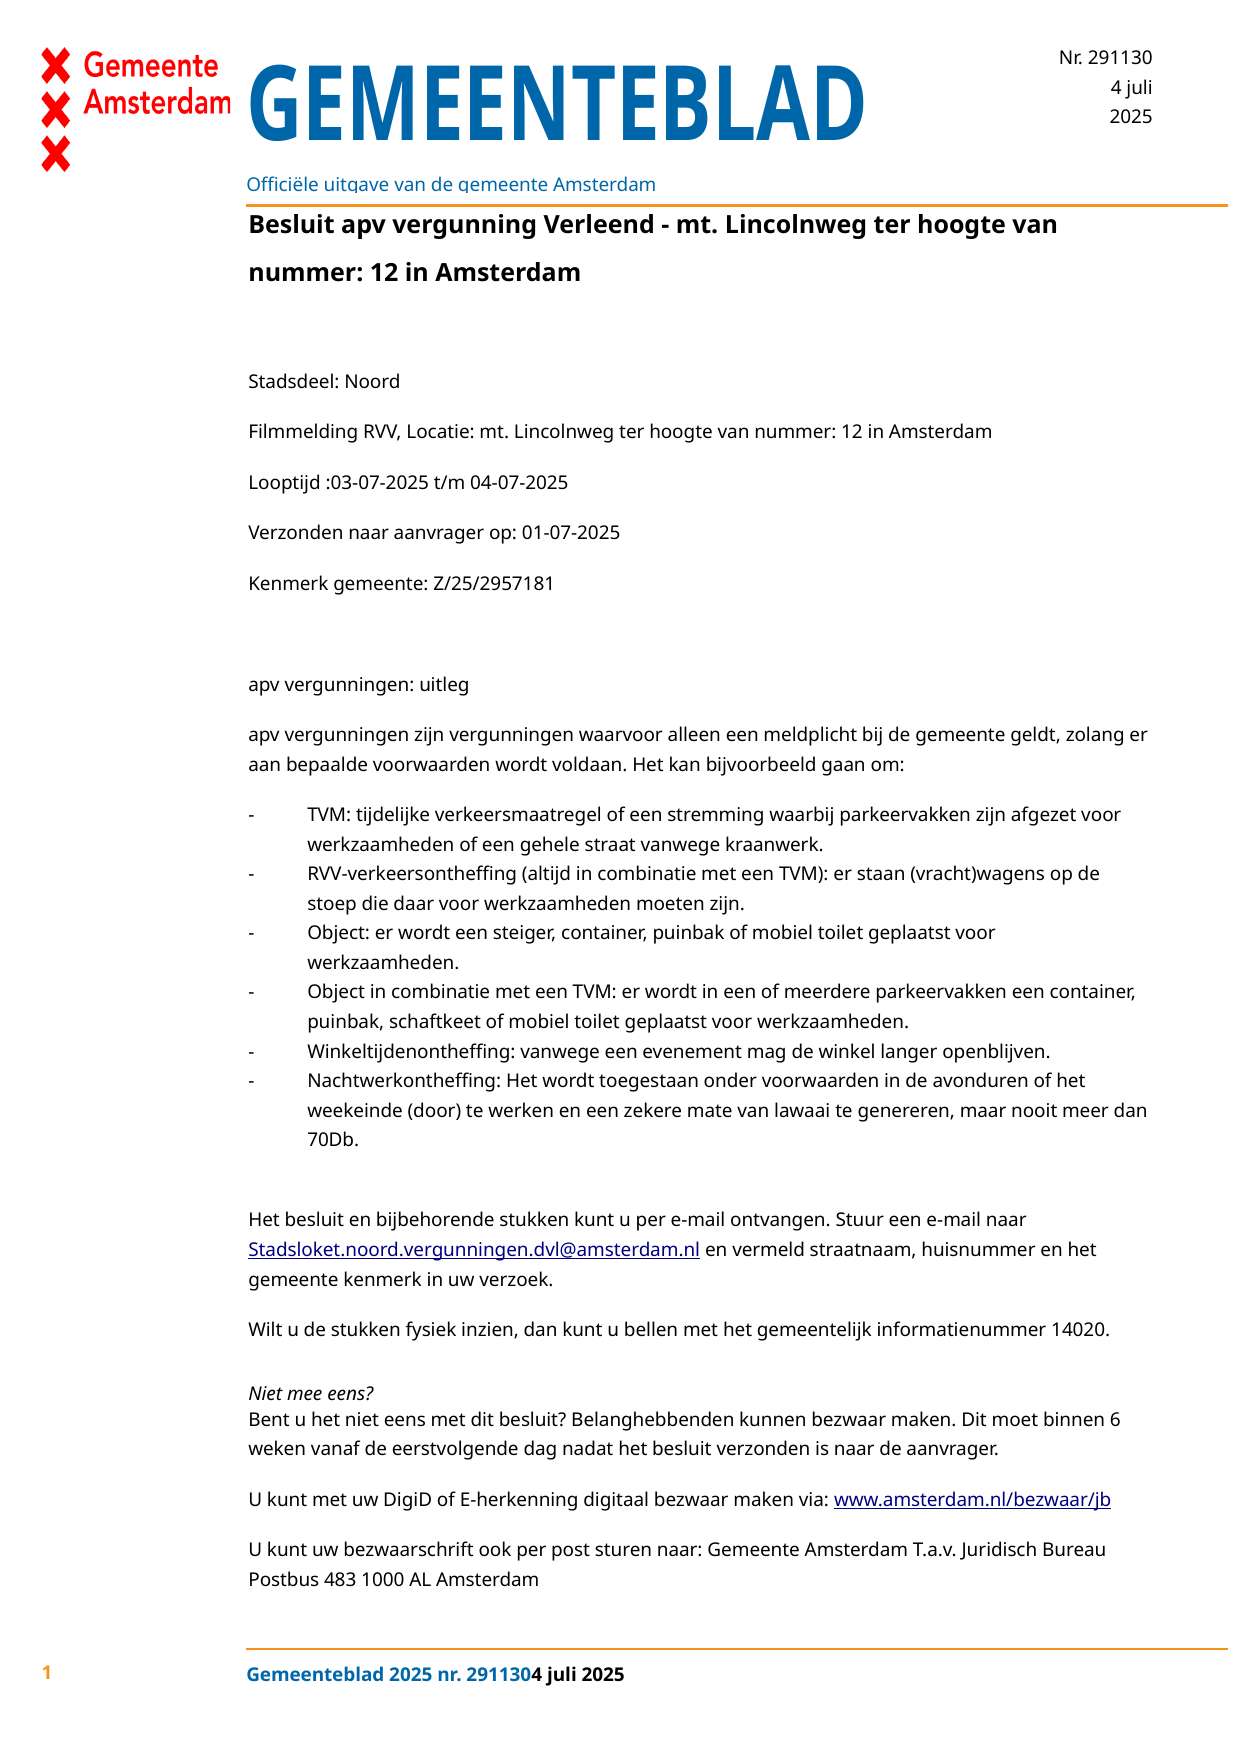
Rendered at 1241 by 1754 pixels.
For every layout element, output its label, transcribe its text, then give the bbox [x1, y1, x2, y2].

list Nachtwerkontheffing: Het wordt toegestaan onder voorwaarden in de avonduren of het weekeinde (door) te werken en een zekere mate van lawaai te genereren, maar nooit meer dan 70Db. [248, 1067, 1152, 1152]
text Stadsdeel: Noord [248, 368, 1152, 394]
text Verzonden naar aanvrager op: 01-07-2025 [248, 519, 1152, 545]
list RVV-verkeersontheffing (altijd in combinatie met een TVM): er staan (vracht)wagens op de stoep die daar voor werkzaamheden moeten zijn. [248, 860, 1152, 916]
text U kunt uw bezwaarschrift ook per post sturen naar: Gemeente Amsterdam T.a.v. Juridisch Bureau Postbus 483 1000 AL Amsterdam [248, 1536, 1152, 1592]
list Object: er wordt een steiger, container, puinbak of mobiel toilet geplaatst voor werkzaamheden. [248, 919, 1152, 975]
text Het besluit en bijbehorende stukken kunt u per e-mail ontvangen. Stuur een e-mail naar Stadsloket.noord.vergunningen.dvl@amsterdam.nl en vermeld straatnaam, huisnummer en het gemeente kenmerk in uw verzoek. [248, 1207, 1152, 1292]
list TVM: tijdelijke verkeersmaatregel of een stremming waarbij parkeervakken zijn afgezet voor werkzaamheden of een gehele straat vanwege kraanwerk. [248, 801, 1152, 857]
text U kunt met uw DigiD of E-herkenning digitaal bezwaar maken via: www.amsterdam.nl/bezwaar/jb [248, 1486, 1152, 1512]
text Besluit apv vergunning Verleend - mt. Lincolnweg ter hoogte van nummer: 12 in Amsterdam [248, 207, 1152, 288]
picture [41, 47, 231, 172]
text Niet mee eens? [248, 1380, 1152, 1406]
text Filmmelding RVV, Locatie: mt. Lincolnweg ter hoogte van nummer: 12 in Amsterdam [248, 419, 1152, 444]
text Wilt u de stukken fysiek inzien, dan kunt u bellen met het gemeentelijk informatienummer 14020. [248, 1316, 1152, 1342]
text Looptijd :03-07-2025 t/m 04-07-2025 [248, 469, 1152, 495]
list Winkeltijdenontheffing: vanwege een evenement mag de winkel langer openblijven. [248, 1038, 1152, 1064]
list Object in combinatie met een TVM: er wordt in een of meerdere parkeervakken een container, puinbak, schaftkeet of mobiel toilet geplaatst voor werkzaamheden. [248, 979, 1152, 1034]
text apv vergunningen: uitleg [248, 671, 1152, 697]
text Kenmerk gemeente: Z/25/2957181 [248, 570, 1152, 596]
text apv vergunningen zijn vergunningen waarvoor alleen een meldplicht bij de gemeente geldt, zolang er aan bepaalde voorwaarden wordt voldaan. Het kan bijvoorbeeld gaan om: [248, 721, 1152, 777]
text Bent u het niet eens met dit besluit? Belanghebbenden kunnen bezwaar maken. Dit moet binnen 6 weken vanaf de eerstvolgende dag nadat het besluit verzonden is naar de aanvrager. [248, 1406, 1152, 1461]
